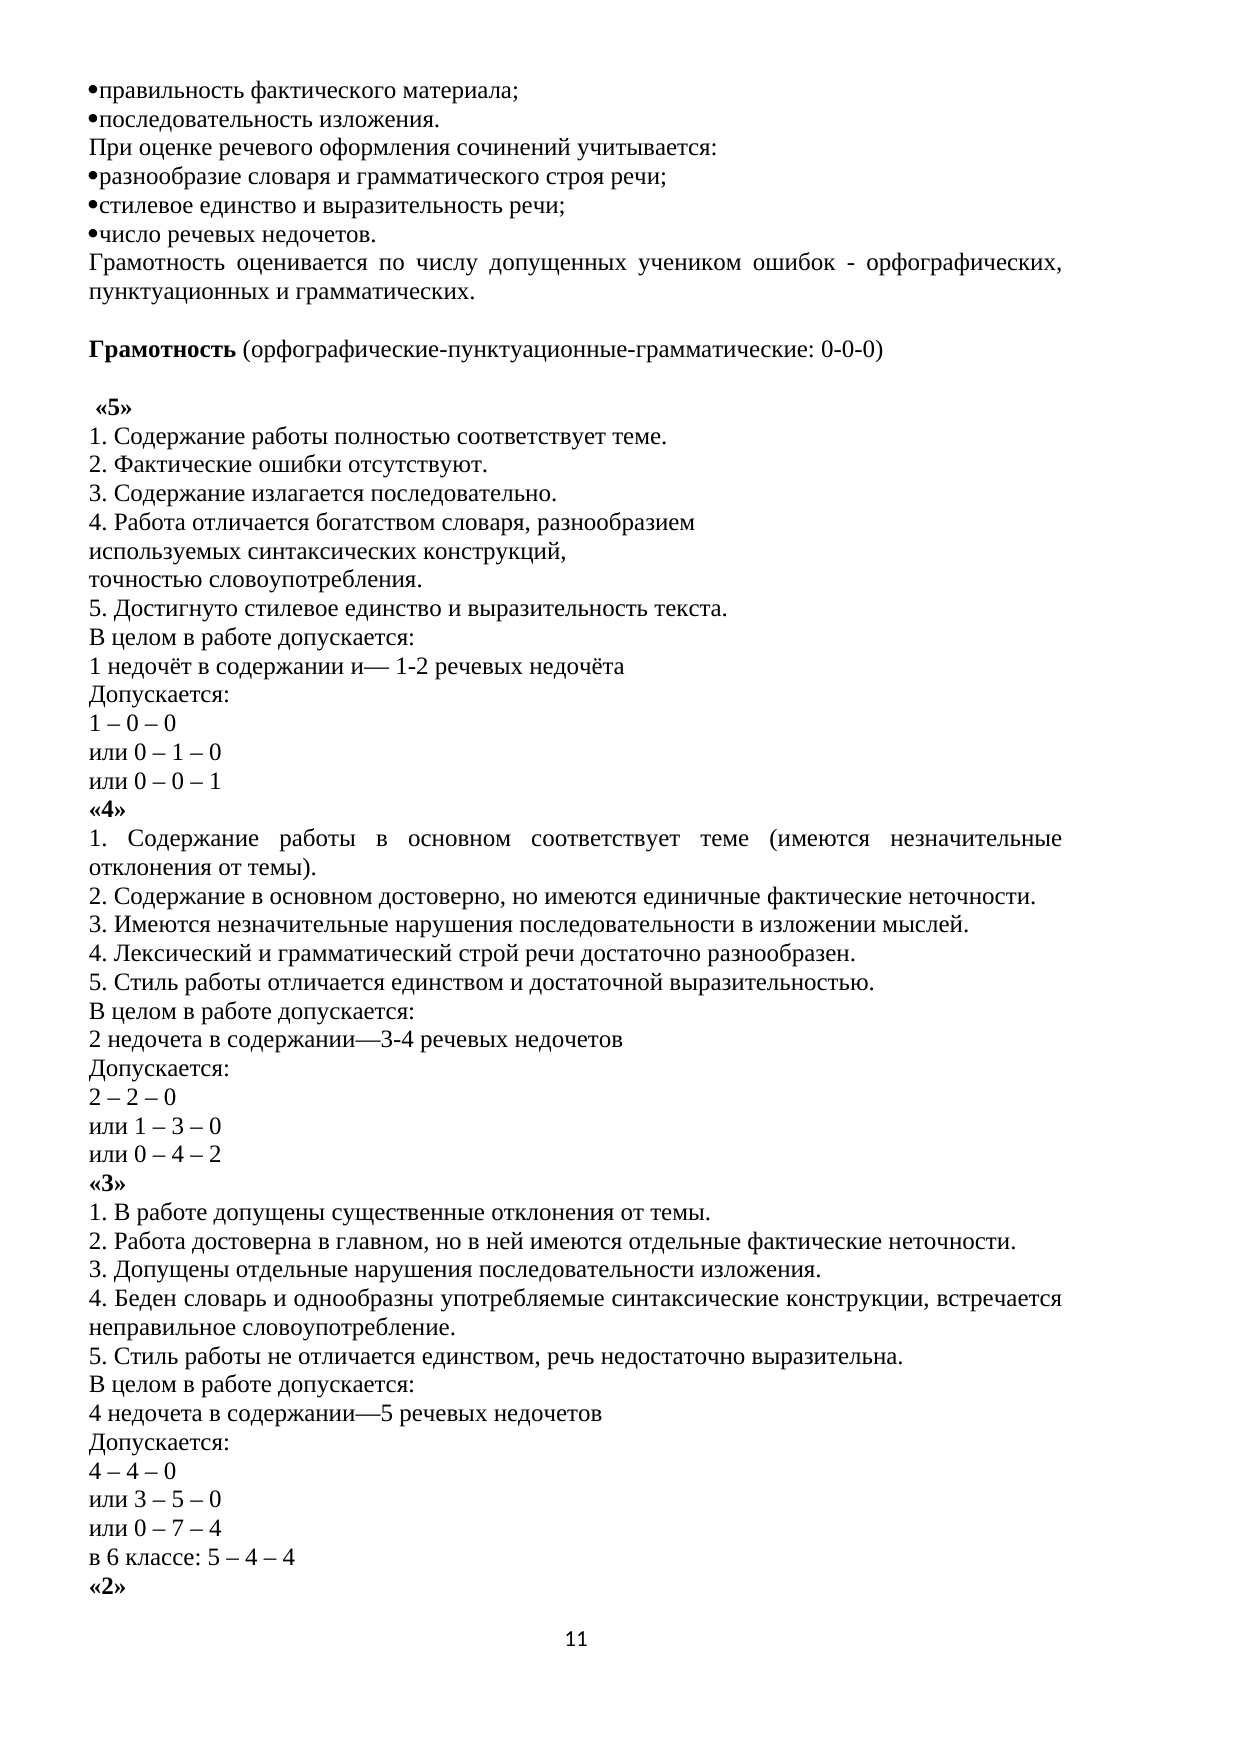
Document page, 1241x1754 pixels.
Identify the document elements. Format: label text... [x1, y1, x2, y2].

text В целом в работе допускается: [88, 996, 1063, 1024]
list последовательность изложения. [88, 104, 1063, 132]
text «2» [88, 1571, 1063, 1599]
text или 0 – 4 – 2 [88, 1139, 1063, 1168]
text Допускается: [88, 1427, 1063, 1456]
text В целом в работе допускается: [88, 622, 1063, 651]
text 3. Имеются незначительные нарушения последовательности в изложении мыслей. [88, 909, 1063, 938]
text используемых синтаксических конструкций, [88, 536, 1063, 564]
text 4. Работа отличается богатством словаря, разнообразием [88, 507, 1063, 536]
text 4 недочета в содержании—5 речевых недочетов [88, 1398, 1063, 1427]
text или 0 – 0 – 1 [88, 766, 1063, 794]
text точностью словоупотребления. [88, 564, 1063, 593]
text 2. Работа достоверна в главном, но в ней имеются отдельные фактические неточности. [88, 1226, 1063, 1254]
text 1 – 0 – 0 [88, 708, 1063, 737]
text Грамотность оценивается по числу допущенных учеником ошибок - орфографических, пунктуационных и грамматических. [88, 247, 1063, 305]
text 1. Содержание работы полностью соответствует теме. [88, 421, 1063, 449]
text или 0 – 1 – 0 [88, 737, 1063, 766]
text 1. В работе допущены существенные отклонения от темы. [88, 1197, 1063, 1226]
list стилевое единство и выразительность речи; [88, 190, 1063, 219]
text 1 недочёт в содержании и— 1-2 речевых недочёта [88, 651, 1063, 679]
text «4» [88, 794, 1063, 823]
text 2 недочета в содержании—3-4 речевых недочетов [88, 1024, 1063, 1053]
text Допускается: [88, 1053, 1063, 1082]
text При оценке речевого оформления сочинений учитывается: [88, 132, 1063, 161]
text 2. Фактические ошибки отсутствуют. [88, 449, 1063, 478]
text 2. Содержание в основном достоверно, но имеются единичные фактические неточности. [88, 881, 1063, 909]
text или 1 – 3 – 0 [88, 1111, 1063, 1139]
text 3. Допущены отдельные нарушения последовательности изложения. [88, 1254, 1063, 1283]
text или 0 – 7 – 4 [88, 1513, 1063, 1542]
text 2 – 2 – 0 [88, 1082, 1063, 1111]
list правильность фактического материала; [88, 75, 1063, 104]
text 5. Стиль работы отличается единством и достаточной выразительностью. [88, 967, 1063, 996]
text «3» [88, 1168, 1063, 1197]
list разнообразие словаря и грамматического строя речи; [88, 161, 1063, 190]
text 4 – 4 – 0 [88, 1456, 1063, 1484]
list число речевых недочетов. [88, 219, 1063, 247]
text Грамотность (орфографические-пунктуационные-грамматические: 0-0-0) [88, 334, 1063, 363]
text 1. Содержание работы в основном соответствует теме (имеются незначительные отклонения от темы). [88, 823, 1063, 881]
text 4. Лексический и грамматический строй речи достаточно разнообразен. [88, 938, 1063, 967]
text 5. Достигнуто стилевое единство и выразительность текста. [88, 593, 1063, 622]
text в 6 классе: 5 – 4 – 4 [88, 1542, 1063, 1571]
text 5. Стиль работы не отличается единством, речь недостаточно выразительна. [88, 1341, 1063, 1369]
text В целом в работе допускается: [88, 1369, 1063, 1398]
text 3. Содержание излагается последовательно. [88, 478, 1063, 507]
text или 3 – 5 – 0 [88, 1484, 1063, 1513]
text 4. Беден словарь и однообразны употребляемые синтаксические конструкции, встречается неправильное словоупотребление. [88, 1283, 1063, 1341]
text «5» [88, 392, 1063, 421]
text Допускается: [88, 679, 1063, 708]
